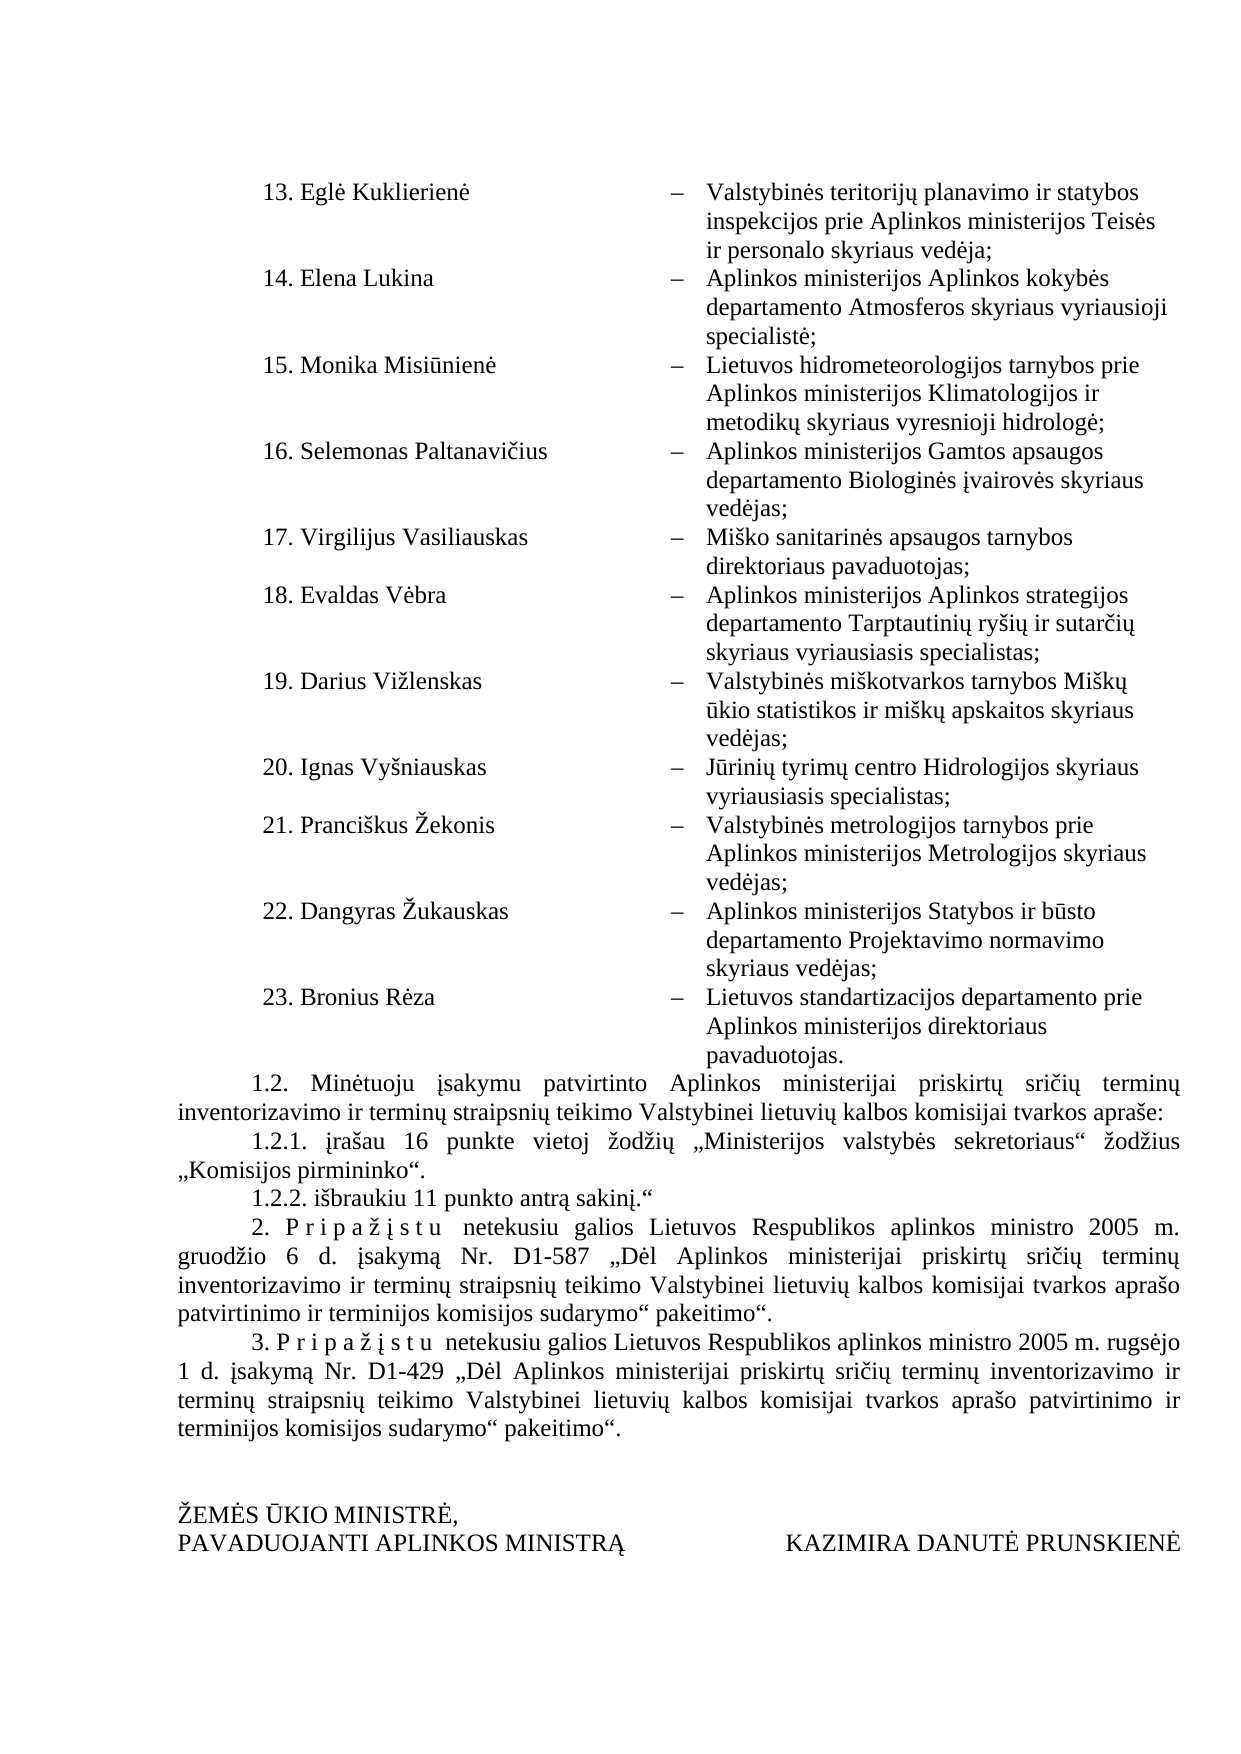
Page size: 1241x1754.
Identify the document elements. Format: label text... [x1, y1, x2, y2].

table_cell – [653, 580, 694, 666]
table_cell Aplinkos ministerijos Gamtos apsaugos departamento Biologinės įvairovės skyriaus vedėjas; [695, 436, 1181, 522]
table_cell – [653, 264, 694, 350]
table_cell – [653, 752, 694, 810]
table_cell 19. Darius Vižlenskas [177, 666, 652, 752]
table_cell Jūrinių tyrimų centro Hidrologijos skyriaus vyriausiasis specialistas; [695, 752, 1181, 810]
text ŽEMĖS ŪKIO MINISTRĖ, [177, 1500, 1181, 1528]
table_cell Aplinkos ministerijos Statybos ir būsto departamento Projektavimo normavimo skyriaus vedėjas; [695, 896, 1181, 982]
table_cell Valstybinės miškotvarkos tarnybos Miškų ūkio statistikos ir miškų apskaitos skyriaus vedėjas; [695, 666, 1181, 752]
table_cell – [653, 350, 694, 436]
table_cell – [653, 522, 694, 580]
table_cell 23. Bronius Rėza [177, 982, 652, 1068]
table_cell Miško sanitarinės apsaugos tarnybos direktoriaus pavaduotojas; [695, 522, 1181, 580]
table_cell – [653, 982, 694, 1068]
table_cell – [653, 810, 694, 896]
table_cell Valstybinės teritorijų planavimo ir statybos inspekcijos prie Aplinkos ministerijos Teisės ir personalo skyriaus vedėja; [695, 177, 1181, 263]
table_cell 15. Monika Misiūnienė [177, 350, 652, 436]
text 3. Pripažįstu netekusiu galios Lietuvos Respublikos aplinkos ministro 2005 m. rugsėjo 1 d. įsakymą Nr. D1-429 „Dėl Aplinkos ministerijai priskirtų sričių terminų inventorizavimo ir terminų straipsnių teikimo Valstybinei lietuvių kalbos komisijai tvarkos aprašo patvirtinimo ir terminijos komisijos sudarymo“ pakeitimo“. [177, 1327, 1181, 1442]
table_cell Lietuvos hidrometeorologijos tarnybos prie Aplinkos ministerijos Klimatologijos ir metodikų skyriaus vyresnioji hidrologė; [695, 350, 1181, 436]
table_cell Lietuvos standartizacijos departamento prie Aplinkos ministerijos direktoriaus pavaduotojas. [695, 982, 1181, 1068]
table_cell 18. Evaldas Vėbra [177, 580, 652, 666]
text PAVADUOJANTI APLINKOS MINISTRĄ KAZIMIRA DANUTĖ PRUNSKIENĖ [177, 1528, 1181, 1557]
text 1.2.2. išbraukiu 11 punkto antrą sakinį.“ [177, 1183, 1181, 1212]
table_cell 22. Dangyras Žukauskas [177, 896, 652, 982]
table_cell Aplinkos ministerijos Aplinkos kokybės departamento Atmosferos skyriaus vyriausioji specialistė; [695, 264, 1181, 350]
text 1.2.1. įrašau 16 punkte vietoj žodžių „Ministerijos valstybės sekretoriaus“ žodžius „Komisijos pirmininko“. [177, 1126, 1181, 1183]
table_cell – [653, 666, 694, 752]
table_cell Valstybinės metrologijos tarnybos prie Aplinkos ministerijos Metrologijos skyriaus vedėjas; [695, 810, 1181, 896]
table_cell – [653, 177, 694, 263]
table_cell 14. Elena Lukina [177, 264, 652, 350]
table_cell 17. Virgilijus Vasiliauskas [177, 522, 652, 580]
table_cell 20. Ignas Vyšniauskas [177, 752, 652, 810]
text 2. Pripažįstu netekusiu galios Lietuvos Respublikos aplinkos ministro 2005 m. gruodžio 6 d. įsakymą Nr. D1-587 „Dėl Aplinkos ministerijai priskirtų sričių terminų inventorizavimo ir terminų straipsnių teikimo Valstybinei lietuvių kalbos komisijai tvarkos aprašo patvirtinimo ir terminijos komisijos sudarymo“ pakeitimo“. [177, 1212, 1181, 1327]
table_cell Aplinkos ministerijos Aplinkos strategijos departamento Tarptautinių ryšių ir sutarčių skyriaus vyriausiasis specialistas; [695, 580, 1181, 666]
table_cell 21. Pranciškus Žekonis [177, 810, 652, 896]
table_cell – [653, 896, 694, 982]
table_cell 13. Eglė Kuklierienė [177, 177, 652, 263]
text 1.2. Minėtuoju įsakymu patvirtinto Aplinkos ministerijai priskirtų sričių terminų inventorizavimo ir terminų straipsnių teikimo Valstybinei lietuvių kalbos komisijai tvarkos apraše: [177, 1068, 1181, 1126]
table_cell 16. Selemonas Paltanavičius [177, 436, 652, 522]
table_cell – [653, 436, 694, 522]
